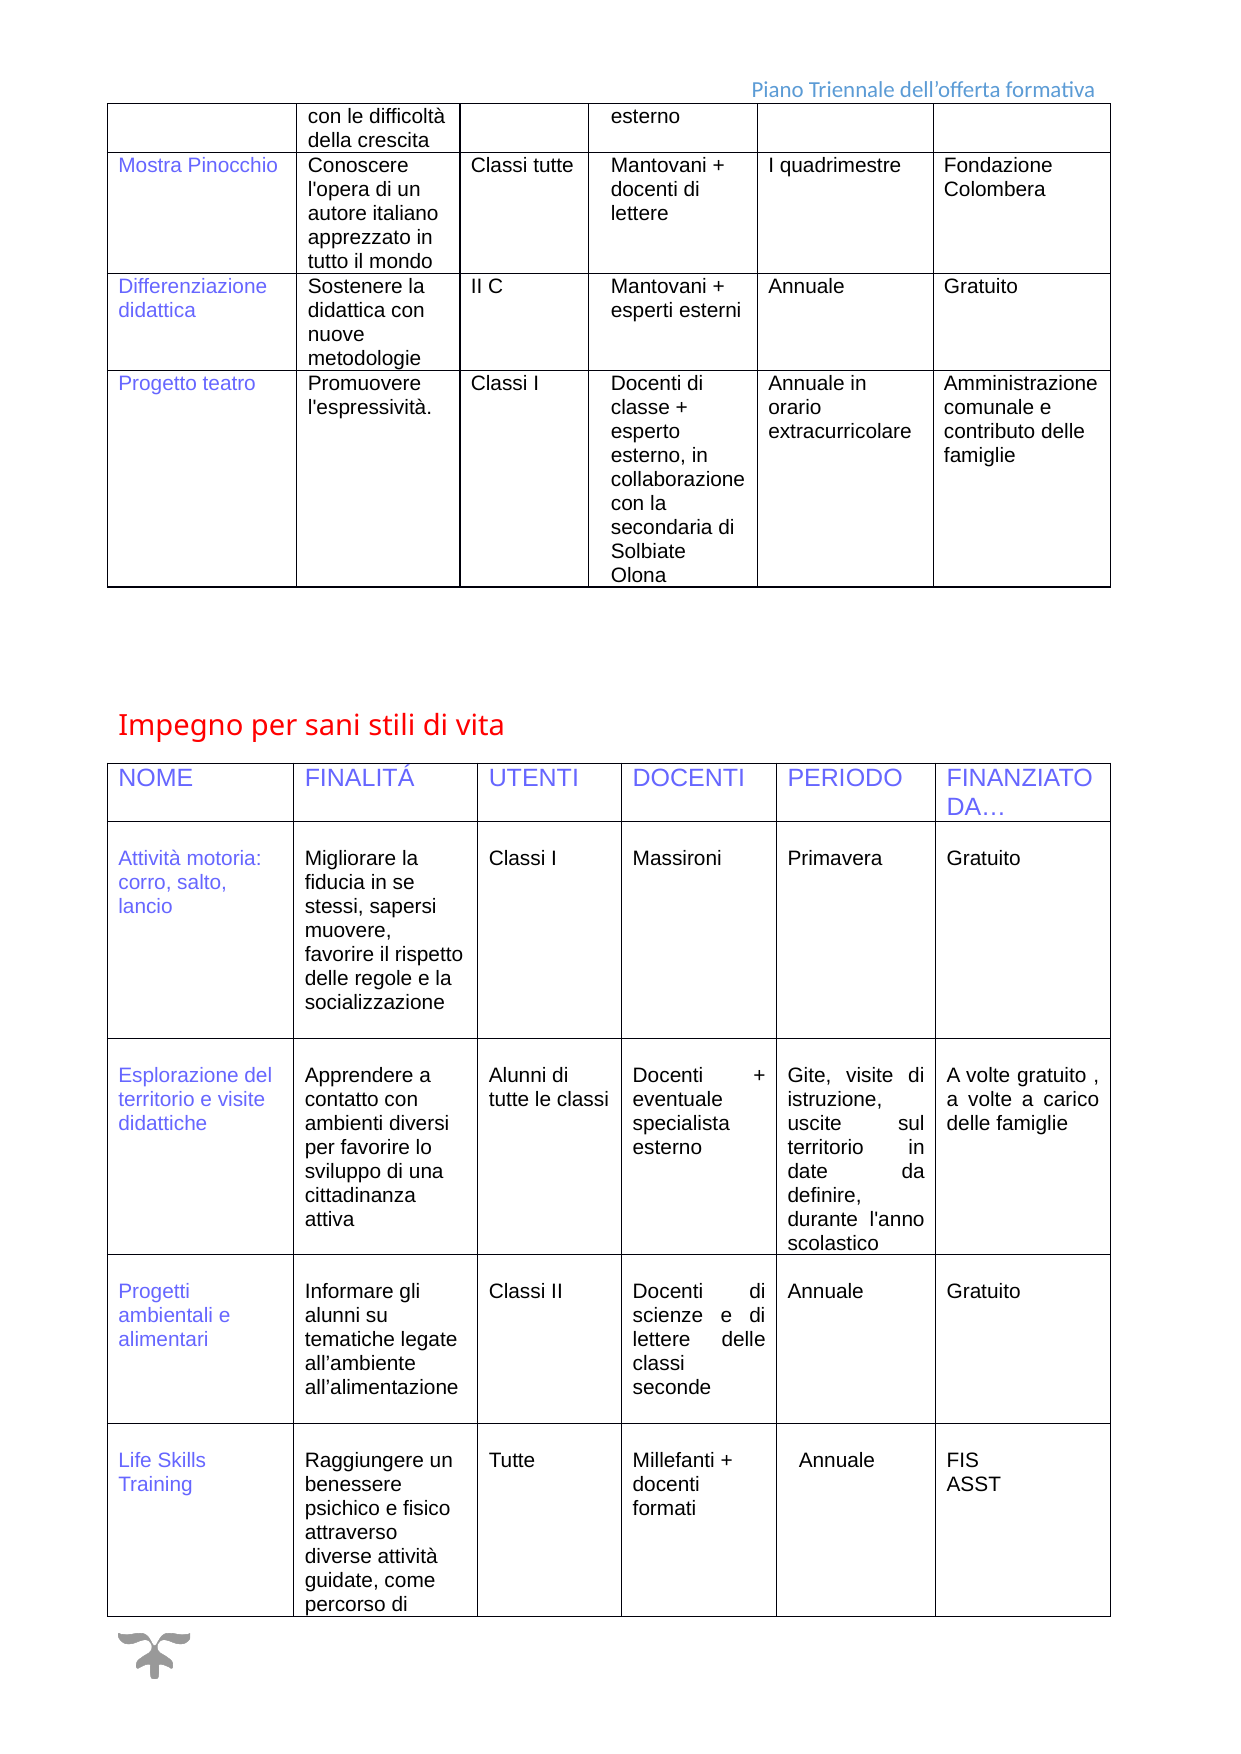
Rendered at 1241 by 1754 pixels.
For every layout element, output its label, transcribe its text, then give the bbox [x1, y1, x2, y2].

table_cell Gite, visite di istruzione, uscite sul territorio in date da definire, durante l'anno scolastico [777, 1039, 935, 1254]
table_cell FIS ASST [936, 1424, 1110, 1616]
table_cell Migliorare la fiducia in se stessi, sapersi muovere, favorire il rispetto delle regole e la socializzazione [294, 822, 477, 1038]
table_header DOCENTI [622, 764, 776, 821]
table_cell Classi tutte [461, 153, 588, 273]
table_cell Classi I [478, 822, 621, 1038]
table_header UTENTI [478, 764, 621, 821]
table_cell Classi II [478, 1255, 621, 1423]
table_cell [461, 104, 588, 152]
table_cell Gratuito [936, 1255, 1110, 1423]
table_cell Differenziazione didattica [108, 274, 296, 370]
table_cell Esplorazione del territorio e visite didattiche [108, 1039, 293, 1254]
table_header PERIODO [777, 764, 935, 821]
table_cell esterno [589, 104, 757, 152]
table_cell Millefanti + docenti formati [622, 1424, 776, 1616]
table_cell Fondazione Colombera [934, 153, 1110, 273]
table_cell Gratuito [934, 274, 1110, 370]
table_cell Sostenere la didattica con nuove metodologie [297, 274, 459, 370]
table_cell Promuovere l'espressività. [297, 371, 459, 586]
table_cell Tutte [478, 1424, 621, 1616]
table_cell Amministrazione comunale e contributo delle famiglie [934, 371, 1110, 586]
table_cell Raggiungere un benessere psichico e fisico attraverso diverse attività guidate, come percorso di [294, 1424, 477, 1616]
table_cell Docenti di classe + esperto esterno, in collaborazione con la secondaria di Solbiate Olona [589, 371, 757, 586]
table_cell Life Skills Training [108, 1424, 293, 1616]
table_cell I quadrimestre [758, 153, 933, 273]
table_cell Classi I [461, 371, 588, 586]
table_cell Alunni di tutte le classi [478, 1039, 621, 1254]
table_cell Gratuito [936, 822, 1110, 1038]
table_cell Conoscere l'opera di un autore italiano apprezzato in tutto il mondo [297, 153, 459, 273]
table_cell Mostra Pinocchio [108, 153, 296, 273]
table_cell Attività motoria: corro, salto, lancio [108, 822, 293, 1038]
table_cell Mantovani + esperti esterni [589, 274, 757, 370]
table_header NOME [108, 764, 293, 821]
table_cell Massironi [622, 822, 776, 1038]
table_cell Annuale in orario extracurricolare [758, 371, 933, 586]
table_cell Annuale [758, 274, 933, 370]
table_cell Primavera [777, 822, 935, 1038]
table_cell Progetto teatro [108, 371, 296, 586]
table_header FINALITÁ [294, 764, 477, 821]
table_cell [758, 104, 933, 152]
table_cell Apprendere a contatto con ambienti diversi per favorire lo sviluppo di una cittadinanza attiva [294, 1039, 477, 1254]
table_cell Docenti di scienze e di lettere delle classi seconde [622, 1255, 776, 1423]
text Impegno per sani stili di vita [118, 704, 1122, 744]
table_cell Mantovani + docenti di lettere [589, 153, 757, 273]
table_cell [934, 104, 1110, 152]
table_cell Annuale [777, 1424, 935, 1616]
table_header FINANZIATO DA… [936, 764, 1110, 821]
table_cell Progetti ambientali e alimentari [108, 1255, 293, 1423]
table_cell con le difficoltà della crescita [297, 104, 459, 152]
table_cell II C [461, 274, 588, 370]
table_cell Annuale [777, 1255, 935, 1423]
table_cell Informare gli alunni su tematiche legate all’ambiente all’alimentazione [294, 1255, 477, 1423]
table_cell Docenti + eventuale specialista esterno [622, 1039, 776, 1254]
table_cell A volte gratuito , a volte a carico delle famiglie [936, 1039, 1110, 1254]
table_cell [108, 104, 296, 152]
